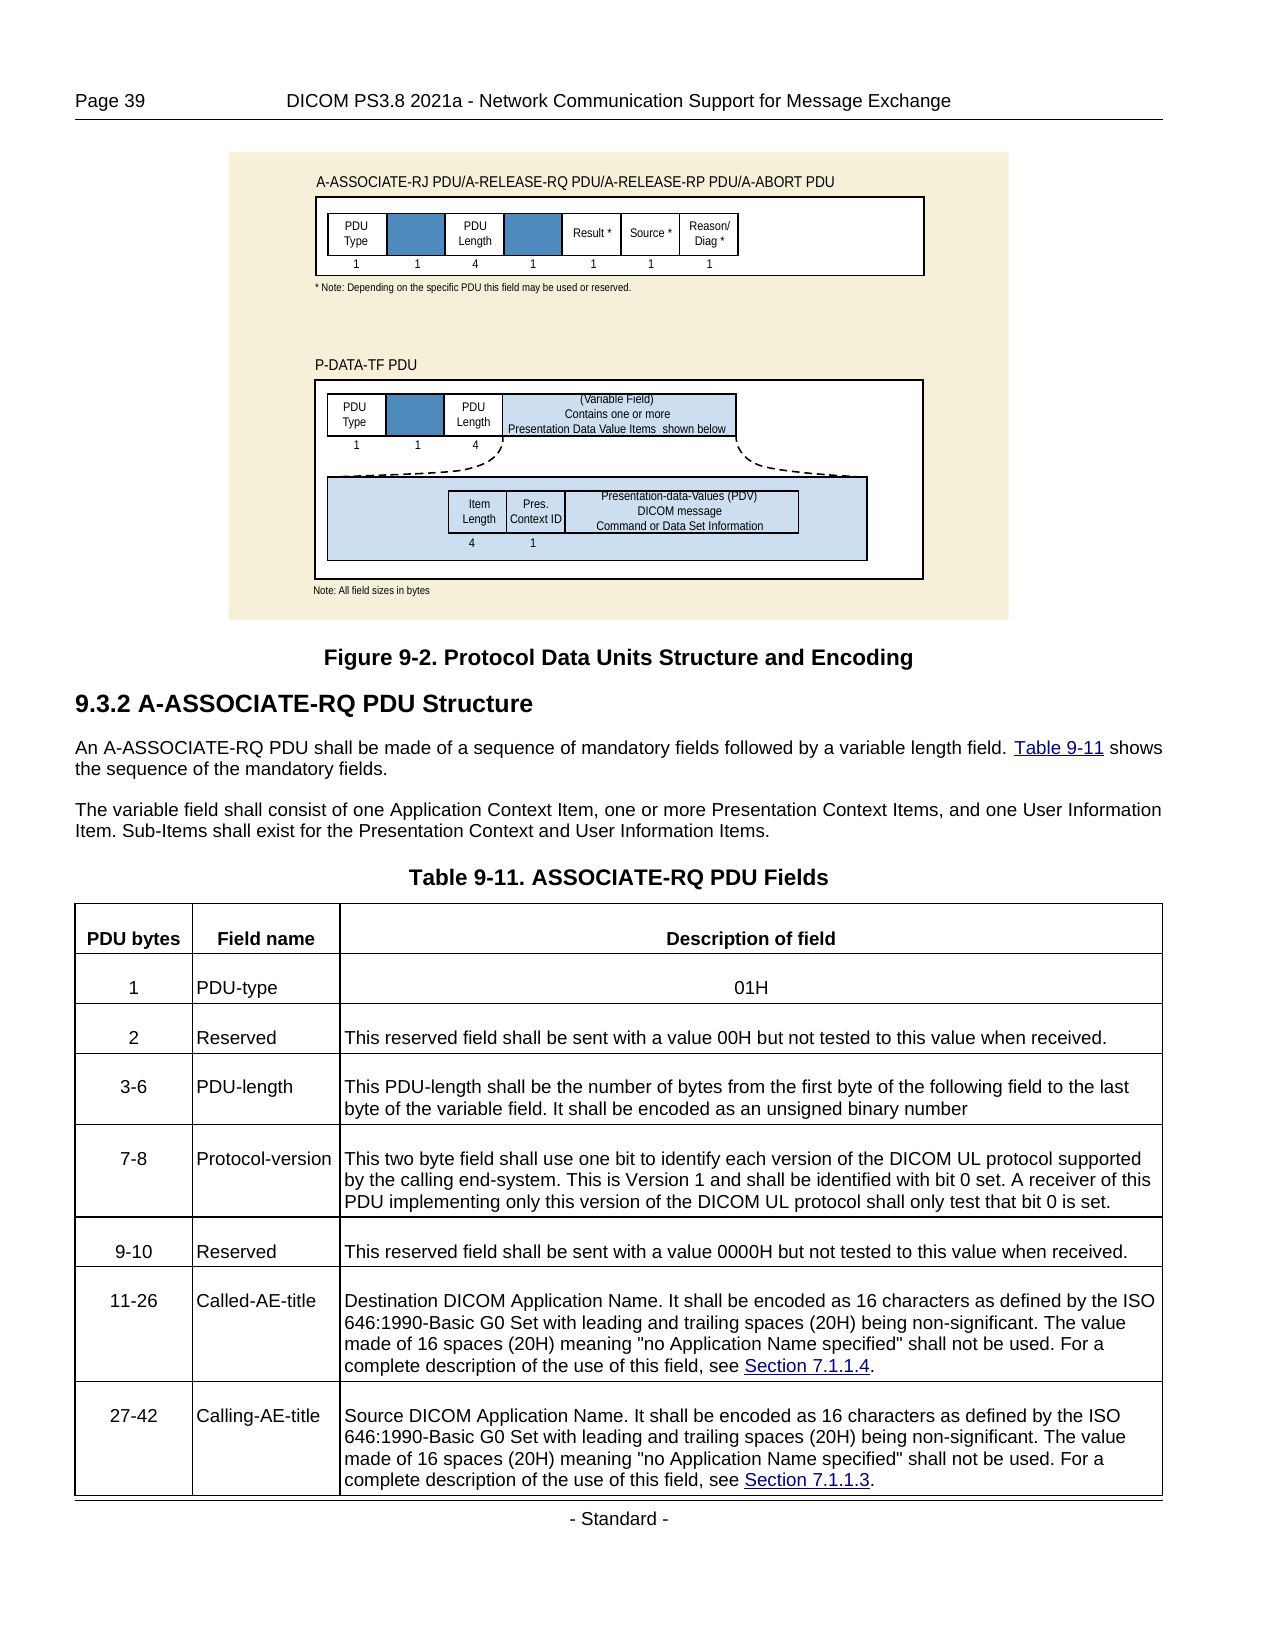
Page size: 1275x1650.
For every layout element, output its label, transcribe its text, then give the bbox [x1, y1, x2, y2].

table_cell This reserved field shall be sent with a value 0000H but not tested to this value when received. [341, 1218, 1162, 1266]
table_cell Protocol-version [193, 1125, 339, 1216]
table_header Field name [193, 904, 339, 953]
table_cell Called-AE-title [193, 1267, 339, 1381]
table_cell PDU-type [193, 954, 339, 1003]
text Table 9-11. ASSOCIATE-RQ PDU Fields [75, 864, 1162, 890]
table_cell Destination DICOM Application Name. It shall be encoded as 16 characters as defined by the ISO 646:1990-Basic G0 Set with leading and trailing spaces (20H) being non-significant. The value made of 16 spaces (20H) meaning "no Application Name specified" shall not be used. For a complete description of the use of this field, see Section 7.1.1.4. [341, 1267, 1162, 1381]
text An A-ASSOCIATE-RQ PDU shall be made of a sequence of mandatory fields followed by a variable length field. Table 9-11 shows the sequence of the mandatory fields. [75, 736, 1162, 779]
table_header PDU bytes [76, 904, 192, 953]
table_cell 7-8 [76, 1125, 192, 1216]
table_cell PDU-length [193, 1054, 339, 1124]
table_cell Reserved [193, 1218, 339, 1266]
table_cell 3-6 [76, 1054, 192, 1124]
table_header Description of field [341, 904, 1162, 953]
table_cell This reserved field shall be sent with a value 00H but not tested to this value when received. [341, 1004, 1162, 1052]
table_cell 11-26 [76, 1267, 192, 1381]
text 9.3.2 A-ASSOCIATE-RQ PDU Structure [75, 689, 1162, 718]
table_cell Calling-AE-title [193, 1382, 339, 1495]
text Figure 9-2. Protocol Data Units Structure and Encoding [75, 644, 1162, 670]
table_cell 01H [341, 954, 1162, 1003]
table_cell 1 [76, 954, 192, 1003]
text The variable field shall consist of one Application Context Item, one or more Presentation Context Items, and one User Information Item. Sub-Items shall exist for the Presentation Context and User Information Items. [75, 798, 1162, 841]
table_cell 9-10 [76, 1218, 192, 1266]
table_cell This PDU-length shall be the number of bytes from the first byte of the following field to the last byte of the variable field. It shall be encoded as an unsigned binary number [341, 1054, 1162, 1124]
table_cell Reserved [193, 1004, 339, 1052]
table_cell 27-42 [76, 1382, 192, 1495]
table_cell Source DICOM Application Name. It shall be encoded as 16 characters as defined by the ISO 646:1990-Basic G0 Set with leading and trailing spaces (20H) being non-significant. The value made of 16 spaces (20H) meaning "no Application Name specified" shall not be used. For a complete description of the use of this field, see Section 7.1.1.3. [341, 1382, 1162, 1495]
table_cell 2 [76, 1004, 192, 1052]
table_cell This two byte field shall use one bit to identify each version of the DICOM UL protocol supported by the calling end-system. This is Version 1 and shall be identified with bit 0 set. A receiver of this PDU implementing only this version of the DICOM UL protocol shall only test that bit 0 is set. [341, 1125, 1162, 1216]
